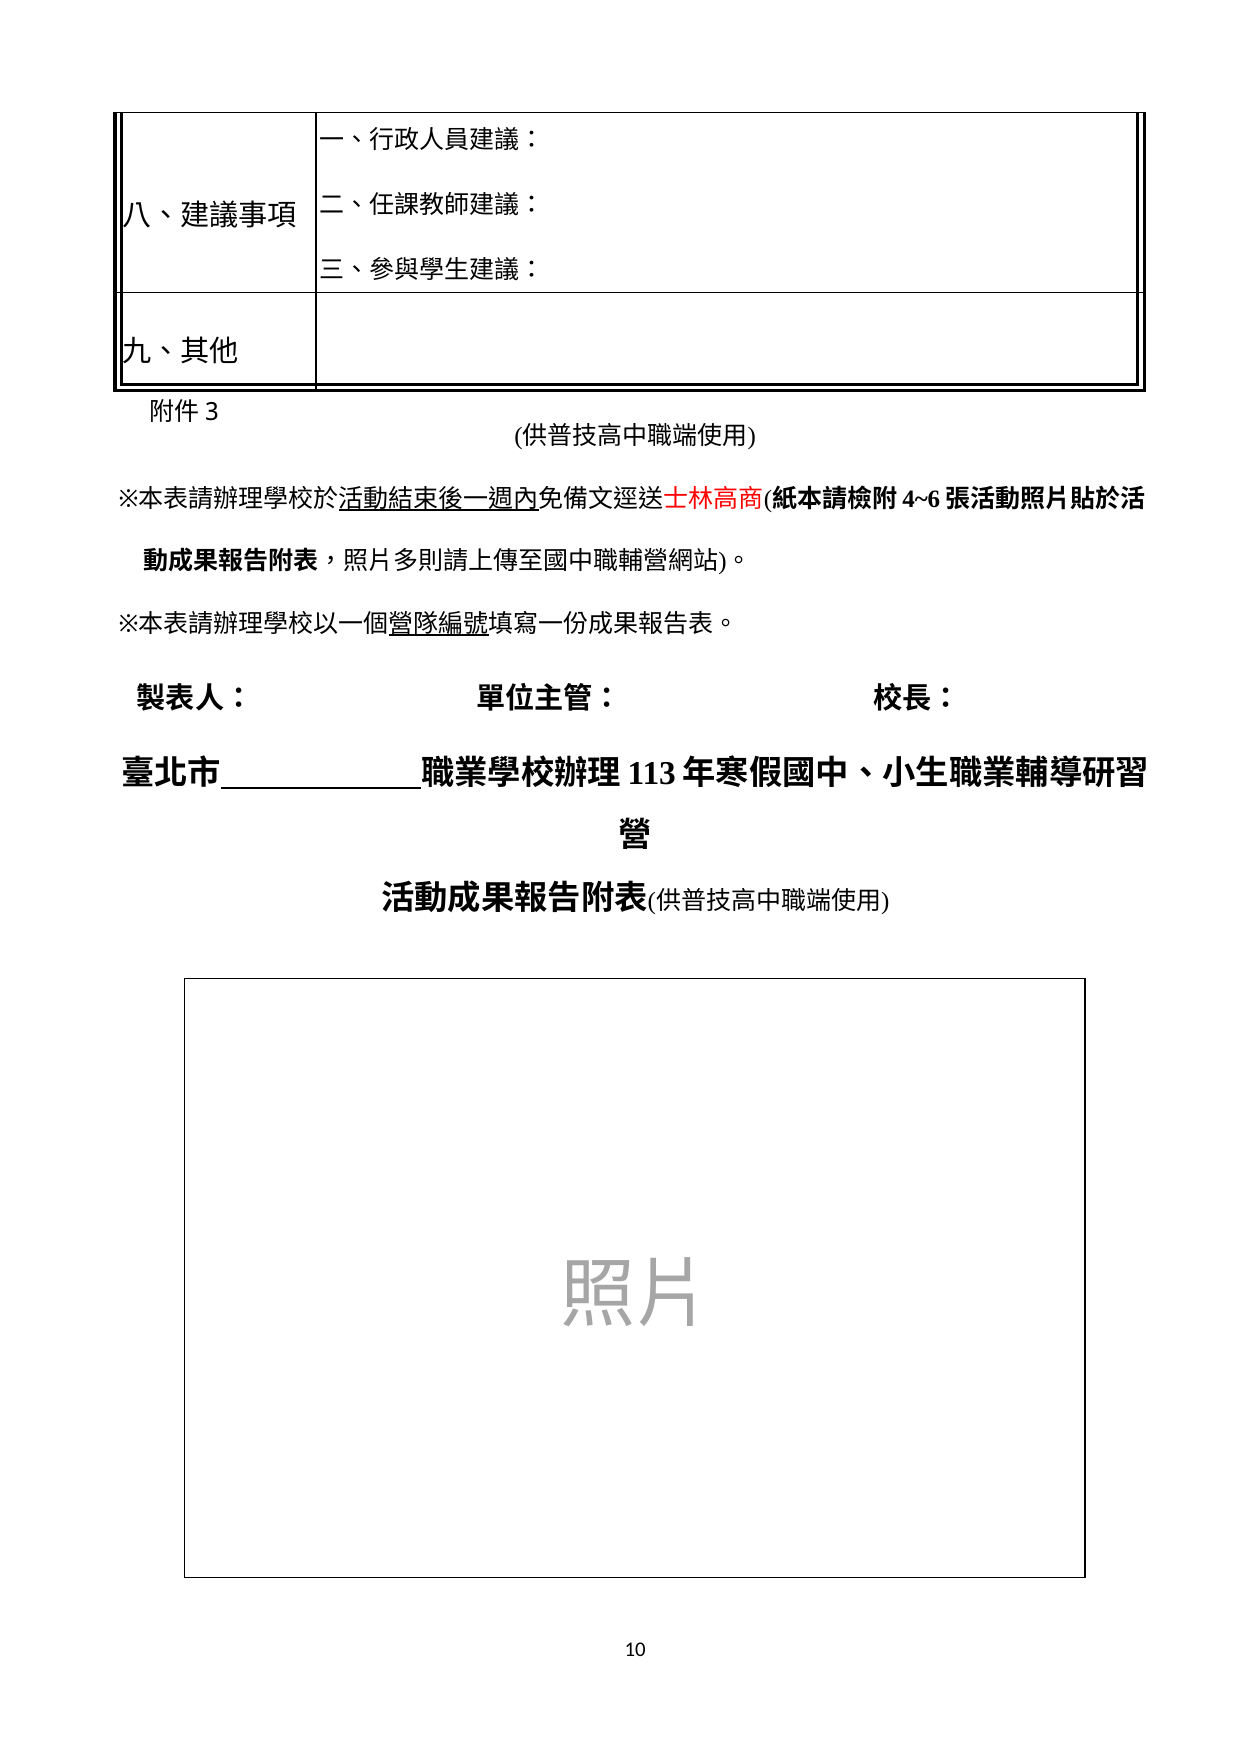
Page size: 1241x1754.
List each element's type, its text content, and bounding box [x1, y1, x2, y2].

text 附件3 [124, 392, 246, 428]
table_cell 九、其他 [123, 293, 315, 383]
table_header 製表人： [106, 642, 283, 728]
text 活動成果報告附表(供普技高中職端使用) [118, 853, 1152, 915]
table_header 單位主管： [460, 642, 637, 728]
table_cell [317, 293, 1136, 383]
table_header [638, 642, 814, 728]
table_header [1019, 642, 1196, 728]
table_cell 一、行政人員建議： 二、任課教師建議： 三、參與學生建議： [317, 113, 1136, 292]
table_header [283, 642, 460, 728]
text (供普技高中職端使用) [118, 392, 1152, 455]
text 臺北市 職業學校辦理113年寒假國中、小生職業輔導研習營 [118, 728, 1152, 853]
table_header 校長： [815, 642, 1019, 728]
text ※本表請辦理學校於活動結束後一週內免備文逕送士林高商(紙本請檢附4~6張活動照片貼於活動成果報告附表，照片多則請上傳至國中職輔營網站)。 [118, 455, 1152, 580]
text ※本表請辦理學校以一個營隊編號填寫一份成果報告表。 [118, 580, 1152, 642]
table_header 照片 [185, 979, 1084, 1577]
table_cell 八、建議事項 [123, 113, 315, 292]
